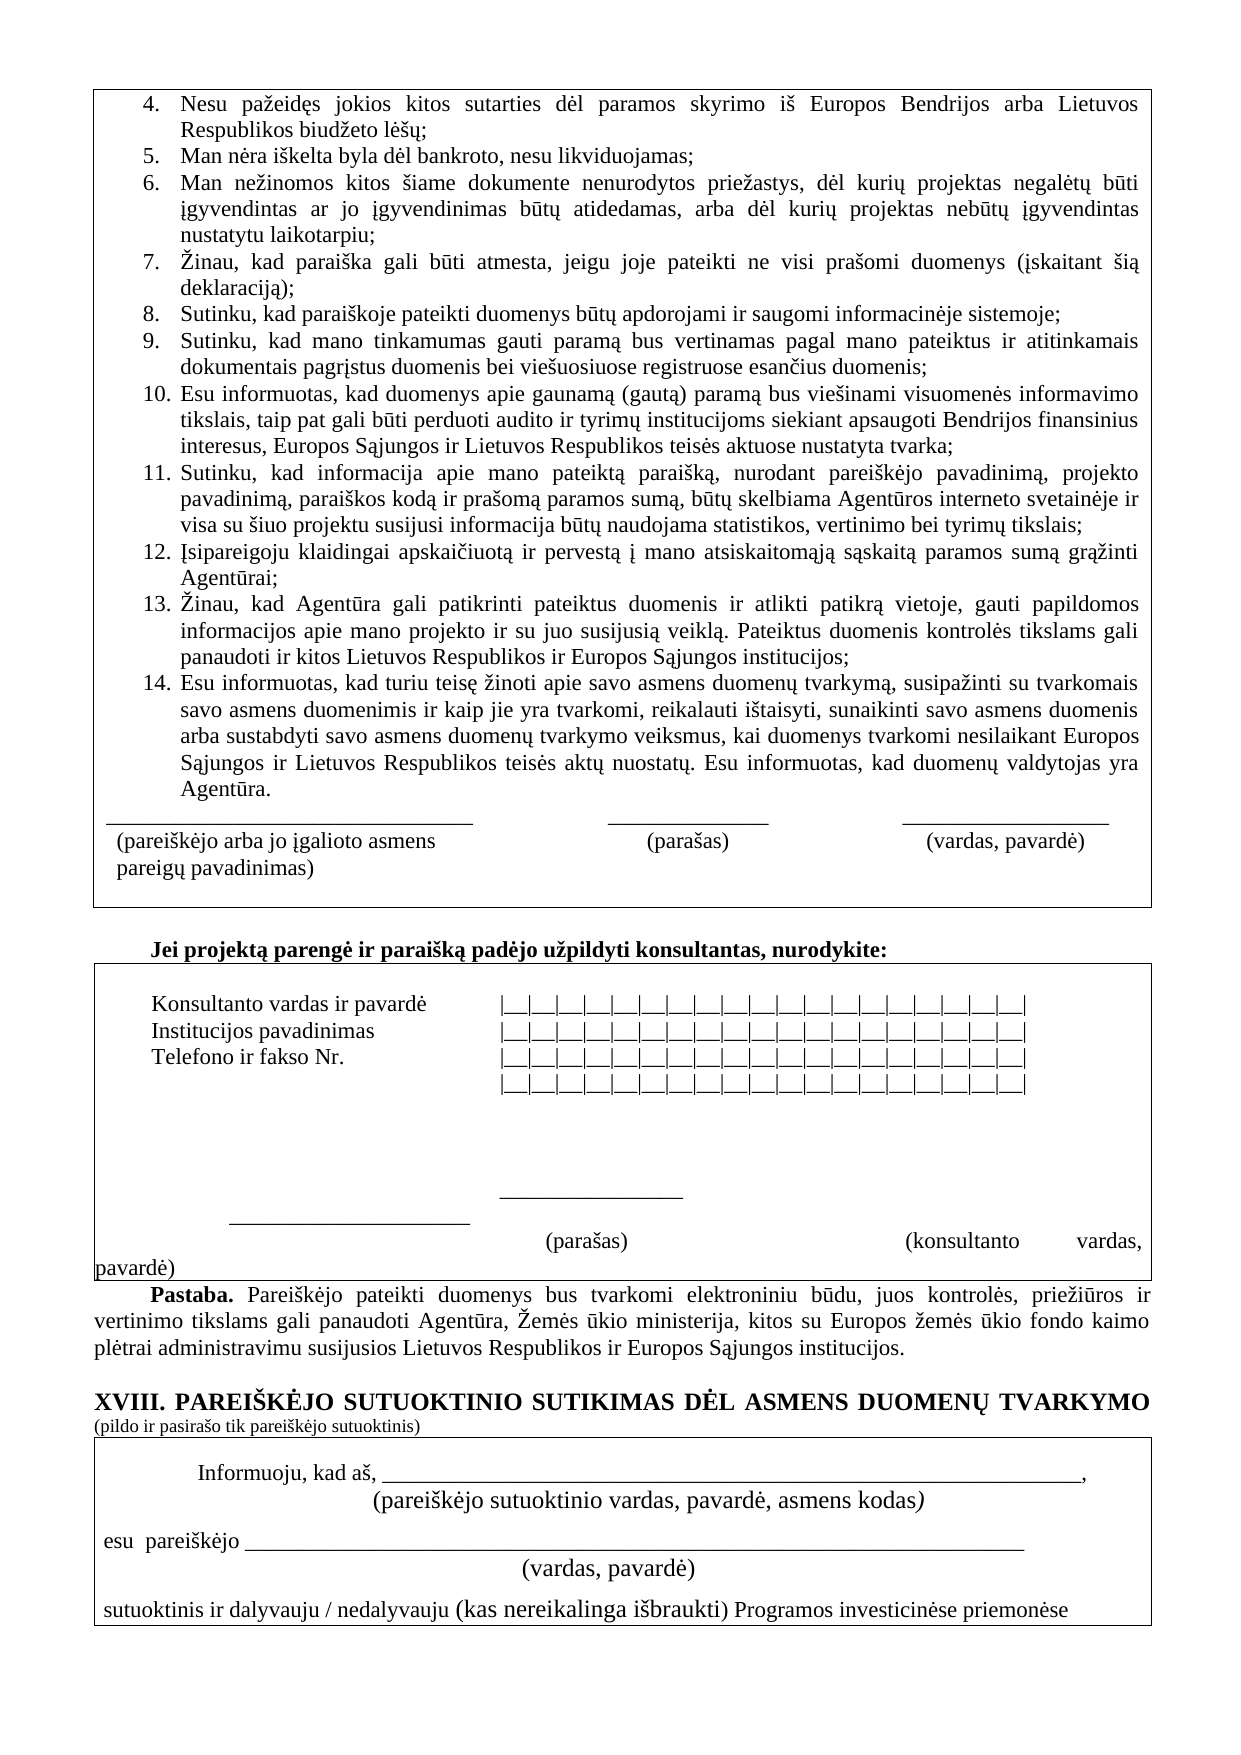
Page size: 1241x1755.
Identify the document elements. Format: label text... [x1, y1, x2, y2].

text (parašas) (konsultanto vardas, pavardė) [95, 1226, 1151, 1280]
text Konsultanto vardas ir pavardė |__|__|__|__|__|__|__|__|__|__|__|__|__|__|__|__|__|__|__| [95, 989, 1151, 1016]
table_header __________________ (vardas, pavardė) [858, 801, 1151, 907]
text Pastaba. Pareiškėjo pateikti duomenys bus tvarkomi elektroniniu būdu, juos kontrolės, priežiūros ir vertinimo tikslams gali panaudoti Agentūra, Žemės ūkio ministerija, kitos su Europos žemės ūkio fondo kaimo plėtrai administravimu susijusios Lietuvos Respublikos ir Europos Sąjungos institucijos. [94, 1281, 1152, 1360]
table_header ________________________________ (pareiškėjo arba jo įgalioto asmens pareigų pavadinimas) [105, 801, 518, 907]
text Telefono ir fakso Nr. |__|__|__|__|__|__|__|__|__|__|__|__|__|__|__|__|__|__|__| [95, 1042, 1151, 1068]
text (vardas, pavardė) [95, 1550, 1151, 1582]
text |__|__|__|__|__|__|__|__|__|__|__|__|__|__|__|__|__|__|__| [95, 1068, 1151, 1096]
text XVIII. PAREIŠKĖJO SUTUOKTINIO SUTIKIMAS DĖL ASMENS DUOMENŲ TVARKYMO (pildo ir pasirašo tik pareiškėjo sutuoktinis) [94, 1387, 1152, 1437]
text Informuoju, kad aš, _____________________________________________________________, [95, 1456, 1151, 1482]
table_header Aš, pretenduodamas gauti paramą pagal priemonę „Žemės ūkio valdų modernizavimas“, pasirašydamas šioje paramos paraiškoje, patvirtinu, kad: Šioje paraiškoje ir prie jos pridėtuose dokumentuose pateikta informacija, mano žiniomis ir įsitikinimu, yra teisinga; Žinau, kad iš VĮ Žemės ūkio informacijos ir kaimo verslo centro gautus duomenis Agentūra panaudos priimdama sprendimą dėl paramos suteikimo (nesuteikimo ) ir (arba) sankcijų taikymo; Prašoma parama yra mažiausia projektui įgyvendinti reikalinga suma; Nesu pažeidęs jokios kitos sutarties dėl paramos skyrimo iš Europos Bendrijos arba Lietuvos Respublikos biudžeto lėšų; Man nėra iškelta byla dėl bankroto, nesu likviduojamas; Man nežinomos kitos šiame dokumente nenurodytos priežastys, dėl kurių projektas negalėtų būti įgyvendintas ar jo įgyvendinimas būtų atidedamas, arba dėl kurių projektas nebūtų įgyvendintas nustatytu laikotarpiu; Žinau, kad paraiška gali būti atmesta, jeigu joje pateikti ne visi prašomi duomenys (įskaitant šią deklaraciją); Sutinku, kad paraiškoje pateikti duomenys būtų apdorojami ir saugomi informacinėje sistemoje; Sutinku, kad mano tinkamumas gauti paramą bus vertinamas pagal mano pateiktus ir atitinkamais dokumentais pagrįstus duomenis bei viešuosiuose registruose esančius duomenis; Esu informuotas, kad duomenys apie gaunamą (gautą) paramą bus viešinami visuomenės informavimo tikslais, taip pat gali būti perduoti audito ir tyrimų institucijoms siekiant apsaugoti Bendrijos finansinius interesus, Europos Sąjungos ir Lietuvos Respublikos teisės aktuose nustatyta tvarka; Sutinku, kad informacija apie mano pateiktą paraišką, nurodant pareiškėjo pavadinimą, projekto pavadinimą, paraiškos kodą ir prašomą paramos sumą, būtų skelbiama Agentūros interneto svetainėje ir visa su šiuo projektu susijusi informacija būtų naudojama statistikos, vertinimo bei tyrimų tikslais; Įsipareigoju klaidingai apskaičiuotą ir pervestą į mano atsiskaitomąją sąskaitą paramos sumą grąžinti Agentūrai; Žinau, kad Agentūra gali patikrinti pateiktus duomenis ir atlikti patikrą vietoje, gauti papildomos informacijos apie mano projekto ir su juo susijusią veiklą. Pateiktus duomenis kontrolės tikslams gali panaudoti ir kitos Lietuvos Respublikos ir Europos Sąjungos institucijos; Esu informuotas, kad turiu teisę žinoti apie savo asmens duomenų tvarkymą, susipažinti su tvarkomais savo asmens duomenimis ir kaip jie yra tvarkomi, reikalauti ištaisyti, sunaikinti savo asmens duomenis arba sustabdyti savo asmens duomenų tvarkymo veiksmus, kai duomenys tvarkomi nesilaikant Europos Sąjungos ir Lietuvos Respublikos teisės aktų nuostatų. Esu informuotas, kad duomenų valdytojas yra Agentūra. [94, 90, 1151, 907]
text Jei projektą parengė ir paraišką padėjo užpildyti konsultantas, nurodykite: [94, 937, 1152, 963]
text Institucijos pavadinimas |__|__|__|__|__|__|__|__|__|__|__|__|__|__|__|__|__|__|__| [95, 1016, 1151, 1042]
text ________________ _____________________ [95, 1174, 1151, 1226]
text sutuoktinis ir dalyvauju / nedalyvauju (kas nereikalinga išbraukti) Programos investicinėse priemonėse [95, 1591, 1151, 1625]
table_header ______________ (parašas) [518, 801, 858, 907]
text esu pareiškėjo ____________________________________________________________________ [95, 1524, 1151, 1550]
text (pareiškėjo sutuoktinio vardas, pavardė, asmens kodas) [95, 1482, 1151, 1514]
